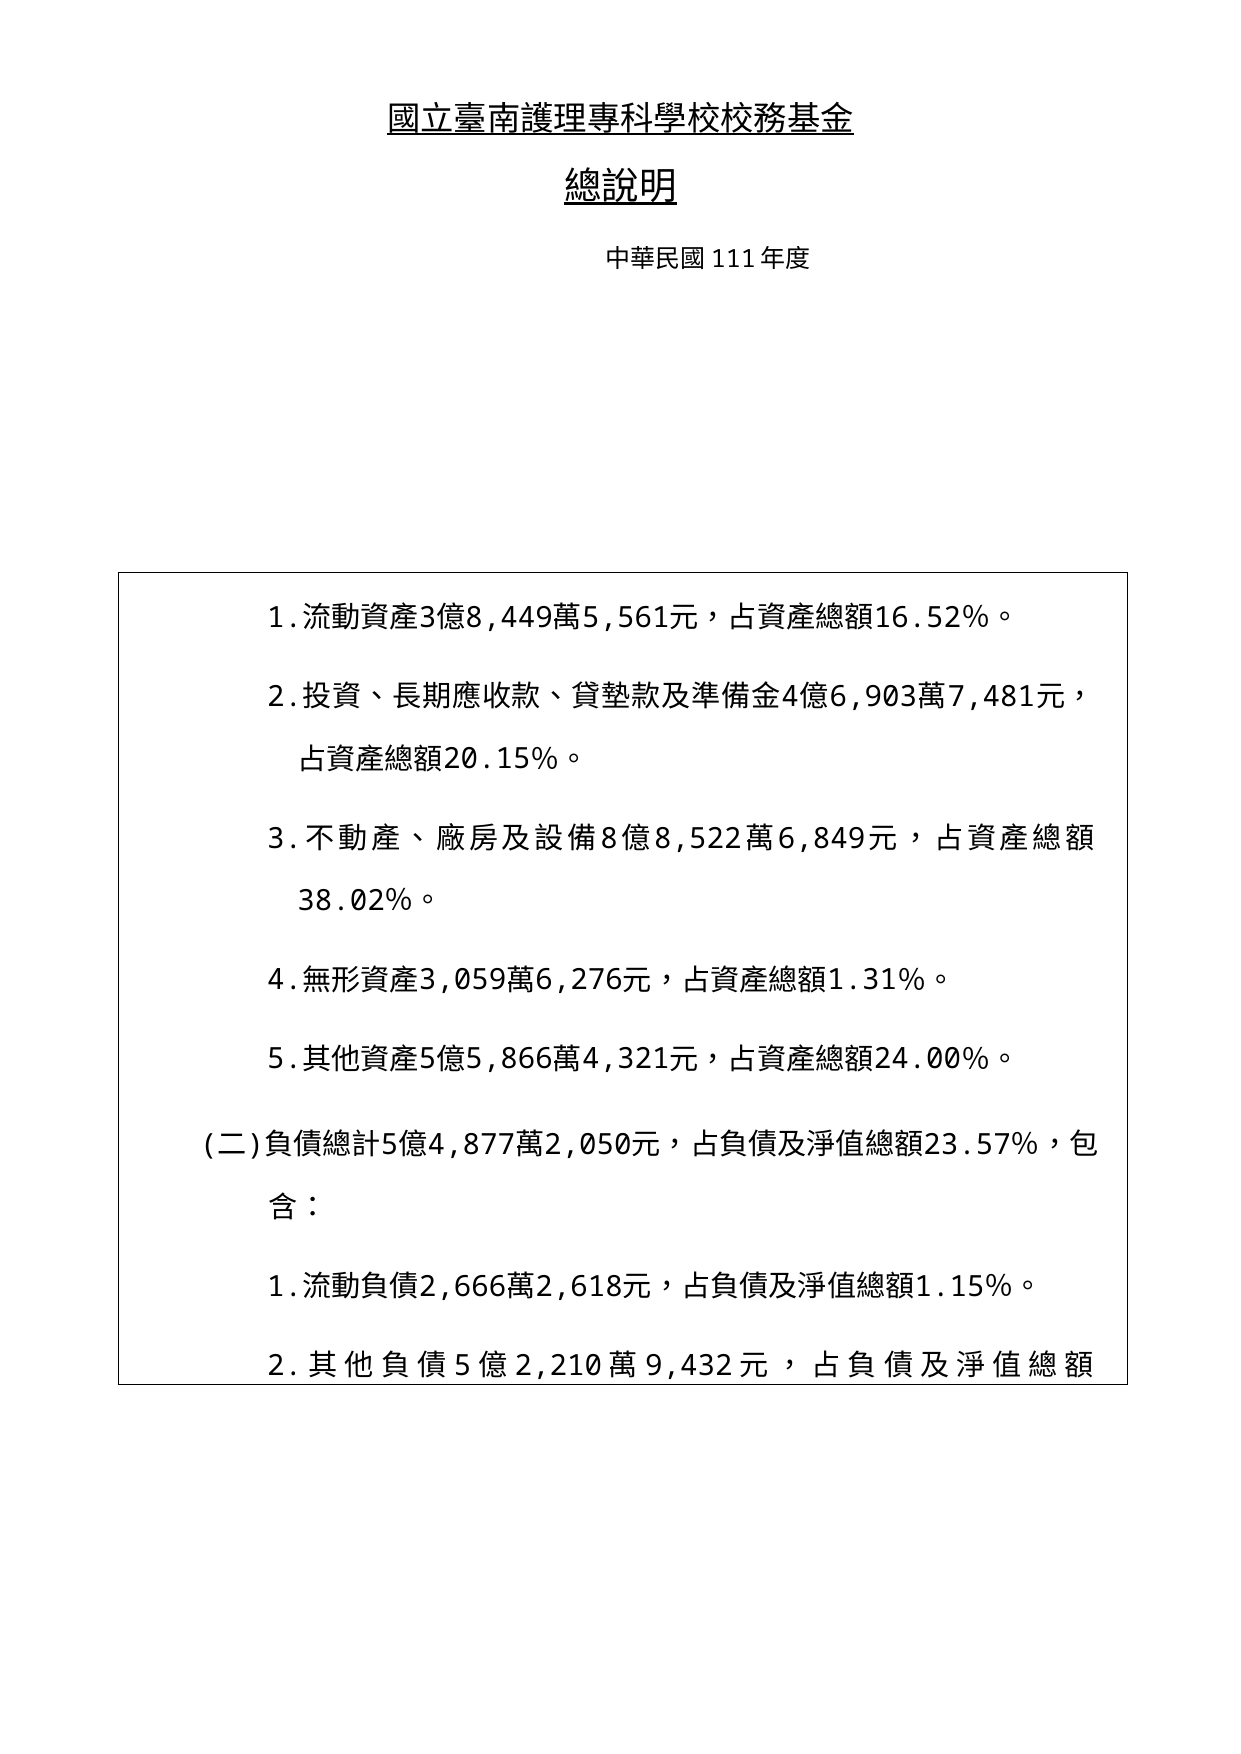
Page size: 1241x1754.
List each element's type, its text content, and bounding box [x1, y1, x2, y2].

table_header 一、業務計畫實施績效： (一)教學品質之提升： 建構優質化的教務資訊系統，適時維護、主動更新及添購教學設備以利教學活動進行。建立E化線上教學與學習環境，建置及推動課程地圖，並維護學生學習歷程檔案。持續推動跨域多元課程、微學分課程及全英語(EMI)課程，並訂定相關辦法。110學 年度第2學期期中考試全校學生不及格比率為53.5％，透過成績預警系統，進行學習成效不佳學生輔導。授課教師提供每週四小時課後輔導時間（office hours），以加強學生學習成效，使該學期總成績不及格比率降低為15.4％。 同時獎勵學業成績優秀學生，110學年度優秀學生受獎人次共212人次，合計獎金442,000元；獎勵優秀入學新生計畫，每年頒發「5 A獎5萬」及其他新生獎勵，111學年度共13名新生獲獎，合計獎金20萬元 (分期頒發)，以建立學習標竿，提升同儕學習成效。 111學年擴充Moodle教師上傳數位教材報表功能，並委外進行維運平台功能，以便師生使用與管理數位教材。 111年優化教學反應評量系統，便利教師查詢成績，以及提供數位化前15％優秀教師感謝函，藉此調整教材及教學法，以提升品質。此外本學年辦理教師研習（8場）並規劃多元主題如:精進創新、教學實踐研究案撰寫要點、雙語教學與多元評量等主題，擴展視野，引進教學新知與科技策略。 111年總計教師社群召集人(3位教師)，27位教師申請教學助理，並補助創新教學研究（5件）及數位教材製作（27人次教師），共計有59門課程及3,068人次受惠。學生經歷創新教學現場，學生反應接受度高的為技術影片、互動教材，理由是可於課後自主學習、增加課程熟悉度並多次複習，提升學習成效。另外，參與並獲得精進教學獎勵的教師，肯定參賽書面整理的經驗，並參與國立清華大學主辦【 2022 大學教師優良創新課程及教學競賽】獲全國佳作殊榮，藉由評審回饋，提升教材製作信心與視野。總之，獲得申請的創新教學相關計畫的教師反應能增加教師專業知能、教學技能及自我實現。參、餘絀撥補實況： (二)學術研究水準之提升： 積極推動各單位及教師與國內外相關學者或學術機構學術交流與合作，並辦理教師論文發表補助，獎勵教師論文或技術報告發表與升等，鼓勵教師自我成長，各教學小組組成讀書會及研究會，彼此分享教學與研究成果。 (三)與業界或學術界簽約發展實質合作夥伴關係，並推動已簽約之策略聯盟單位實質合作事項： 已與20間醫院、13間學校（含2間國外大學）、17間業界、社團法人台灣健康教育推廣協會暨臺南市護理師護士公會等單位簽訂合作夥伴關係，發展實質合作辦理產學合作計畫案計13件。 102~111年度教師簽訂廠商全額出資之產學研究案全校合計143件，總金額43,423,160元。其中化妝品應用科為102件，金額合計20,160,926元；老人服務事業科為27件，金額合計22,066,984元；護理科為14件，金額合計1,195,250元。其中產學研究案之合作夥伴包含：臺鹽公司、中油公司、SGS、工研院、菲蘇德美、法儂、綠祚、荷柏園、維格醫美、施舒雅、媚登峰、佐登妮思、名留、蘿蔓菲婚紗、獨角獸、耀然、昇宏、竹門、瑛誼綠科技、瑞格藥品、愛瑪妮生物科技、抱抱國際有限公司、財團法人高雄市私立基督教山地育幼院、高雄榮民總醫院臺南分院、臺灣護理學會、嘉義基督教醫院、衛福部、勞動部勞動力發展署雲嘉南分署、社團法人高雄市社會工作師公會、臺南市政府、財團法人高雄市華仁社會福利慈善基金會、永大書局有限公司、彰化縣婚禮設計服務人員職業工會、惠聖元企業社、財團法人樹河社會福利基金會附設悠然山莊安養中心、戴德森醫療財團法人嘉義基督教醫院、昕曜媄生醫股份有限公司、臺中市政府社會局、屏東縣政府等。 (四)落實學生實習教學，提升學生專業能力與證照錄取率： 促進學生優良實習品質，積極開闢優良實習場所，目前護理科有27個實習合作場所，化妝品應用科有35個實習合作場所，老人服務事業科有22個實習合作場所，讓學生實際參與實習工作，落實教育部校外實習計畫。為維護實習學生安全及權益，辦理學生實習體檢作業及意外醫療平安保險;另外，每學期由主管或導師、教師不定時訪視並關懷實習學生，並建立實習機構教學品質評核機制，以促進學生實習適應力與學習成效；充實校內技能病房設備，讓學生分組練習時，都有實作機會；定期舉辦校外醫院或長照機構參訪、研討，掌握社會脈動，提升學生護理師證照考取率，111年護理師證照通過率達81.93％；111年美容丙級技術士檢定考試通過率100％、美容乙級技術士檢定考試通過率91.23％、化學丙級技術士檢定考試通過率87.5％、化學乙級技術士檢定考試通過率63.64％、美國NAHA國際芳療師初階I國際芳療師認證通過率96.97％、加拿大VSBAM國際芳療師認證通過率100％、NCCA凝膠指甲初級技術師證通過率76.47％、NCCA美睫初級技術師證通過率91.67％、CEO國際禮儀公共關係分析師丙級通過率97.83％；111年老人服務事業科照顧服務員證照共計8名通過，通過率達100％，高考社會工作師證照通過3人，通過率20％。 (五)加強學生輔導工作，提升學生學習與成長： 有效建立學校行政單位與師生溝通管道，營造安全祥和之校園環境；推動學生自治，輔導學生成立各種學生自治團體及社團，透過社團活動與社區、志工服務，建立對社會的責任感，俾利學生之學習與成長；重視心理輔導，強化導師輔導功能，適時發現學生偏差或異常行為；並介入輔導；結合國防知性之旅參訪，拓展師生全民國防理念及防衛認知，並延展職涯規劃；強化品格素養，從新生入學即培養與深耕落實；強化體育教育和衛生保健教育，舉辦各項班際運動競賽活動，以培養團隊精神並加強體適能訓練，定期辦理健康促進活動及相關衛生教育之專題演講，提升學生照顧自己與他人之能力。 (六)加強校區各項建設，提升學習之優質環境： 本校目前總樓地板面積已達到48,909平方公尺，提供學生理論與實務結合的臨床實習環境，及足夠的師生教學研究空間，有效提升師生教學與學習之品質；另外亦提供適當的宿舍空間，以確保外地新生均能住進宿舍，並照顧經濟弱勢學生，使其能安心就學。本年度為因應原住民招生住宿需求，辦理校外購屋改建宿舍計畫，又持續辦理老舊冷氣汰換，以節約用電。 (七)提升圖書館資訊服務，強化網路設備效能及資訊安全，以支援教學： 強化以學術科(中心)為特色的核心館藏，配合學校高等教育深耕計畫、校務發展特色躍升計畫，訂購專業中西文紙本期刊102種、中西文資料庫7種，購置中西文圖書1,364冊、視聽資料227套，中文電子書173冊，維持各科(中心)相關圖書及期刊的穩定成長，強化健康照護與化妝品應用核心館藏，並持續建置智慧財產權、性別主流化及原住民族等特色館藏。參與國內5個資源共享聯盟，透過館際合作方式，提供文獻傳遞19件，館際借書166件，並採購共用性資料庫20種，提供全方位讀者服務。購置智慧行動版借書APP及智慧型門禁刷卡機，提供讀者便捷的即時服務，提昇服務品質與效能。辧理9場新生圖書館利用指導課程，6場圖書館電子資源利用課程，8場閱讀推廣活動，增進教學成效。 持續嚴密控管校園網路IP address使用，電腦病毒掃描及流量監控；加強資訊安全：郵件過濾器(Spam)授權購買、防毒軟體趨勢科技Trend Micro Education Suite(大專院校單項產品全校授權)及社交工程演練；持續加強資訊安全及推動校園資訊安全之觀念：辦理資訊安全及個人資料及教育訓練(線上)、個人資料事故應變演練暨與辦理教育訓練(線上)。持續維運虛擬平台：升級虛擬平台作業系統軟體、虛擬平台備份軟體(全部共一個軟體，依CPU數購買多份授權)。持續維護本校無障礙網頁。租用中華電信數據電路及hicloud雲儲存服務，以強化異地備份提升網路服務。汰換多媒體電腦教室(電腦教室三)40部電腦。 二、收支餘絀情形： (一)收入決算與收入預算比較情形： 1.業務收入：本年度決算數3億3,461萬7,797元，較預算數3億3,179萬4,000元，增加282萬3,797元，增加0.85％，差異原因分析如下： 學雜費收入：本年度決算數6,224萬5,148元，較預算數6,150萬元，增加74萬5,148元，增加1.21％。 學雜費減免(-)：本年度決算數672萬2,425元，較預算數680萬元，減少7萬7,575元，減少1.14％，主要係因申請學雜費減免之學生數較預計減少。 建教合作收入：本年度決算數1,378萬3,998元，較預算數800萬元，增加578萬3,998元，增加72.30％，主要係各類委辦計畫案收入較預計增加。 推廣教育收入：本年度決算數428萬2,080元，較預算數500萬元，減少71萬7,920元，減少14.36％，主要係因受疫情影響，課程減少開班，收入較預計減少。 學校教學研究補助收入：本年度決算數2億1,729萬3,000元，等於預算數2億1,729萬3,000元。 其他補助收入：本年度決算數4,367萬6,756元，較預算數4,678萬6,000元，減少310萬9,244元，減少6.65％，主要係教育部補助之計畫收入較預計減少。 雜項業務收入：本年度決算數5萬9,240元，較預算數1萬5,000元，增加4萬4,240元，增加294.93％，主要係辦理招生業務之收入較預計增加。 2.業務外收入：本年度決算數1,946萬759元，較預算數1,567萬元，增加379萬759元，增加24.19％，差異原因分析如下： 利息收入：本年度決算數687萬1,510元，較預算數556萬元，增加131萬1,510元，增加23.59％，主要係利率調升定期存款利息收入較預計增加。 資產使用及權利金收入：本年度決算數858萬5,644元，較預算數920萬元，減少61萬4,356元，減少6.68％，主要係學生住宿費收入較預計減少。 違規罰款收入：本年度決算數6,341元，較預算數10萬元，減少9萬3,659元，減少93.66％，主要係廠商違約金收入較預計減少。 受贈收入：本年度決算數334萬6,825元，較預算數51萬元，增加283萬6,825元，增加556.24％，主要係接受各界捐款收入較預計增加。 賠(補)償收入：本年度決算數3萬5,000元，較預算數0元，增加3萬5,000元，主要係遺失財產賠償收入較預計增加。 雜項收入：本年度決算數61萬5,439元，較預算數30萬元，增加31萬5,439元，增加105.15％，主要係收取成績單等收入較預計增加。 (二)支出決算與支出預算比較情形： 1.業務成本與費用：本年度決算數3億6,445萬4,118元，較預算數3億5,989萬4,000元，增加456萬118元，增加1.27％，差異原因分析如下： 教學研究及訓輔成本：本年度決算數2億5,597萬9,261元，較預算數2億5,966萬6,000元，減少368萬6,739元，減少1.42％，主要係用人費用之正式員額薪資較預算數減少。 建教合作成本：本年度決算數1,327萬1,236元，較預算數657萬6,000元，增加669萬5,236元，增加101.81％，主要係各類委辦計畫案收入較預計增加，成本相對增加。 推廣教育成本：本年度決算數291萬6,746元，較預算數311萬4,000元，減少19萬7,254元，減少6.33％，主要係因應防疫警戒，部分課程暫停開班，成本相對減少。 學生公費及獎勵金：本年度決算數3,125萬4,792元，較預算數2,571萬元，增加554萬4,792元，增加21.57％，主要係對學生之獎勵金及補助較預計增加。 管理及總務費用－管理費用及總務費用：本年度決算數6,097萬5,757元，較預算數6,481萬3,000元，減少383萬7,243元，減少5.92％，主要係不動產、廠房及設備折舊較預計減少。 其他業務費用－雜項業務費用：本年度決算數5萬6,326元，較預算數1萬5,000元，增加4萬1,326元，增加275.51％，主要係辦理招生業務之收入增加，相關費用相對增加。 2.業務外費用－雜項費用：本年度決算數1,228萬4,221元，較預算數1,236萬1,000元，減少7萬6,779元，減少0.62％，主要係學生宿舍相關支出減少。 (三)決算與預算餘絀比較情形： 1.業務賸餘(短絀)：本年度決算業務短絀2,983萬6,321元，較預算短絀數2,810萬元，增加短絀173萬6,321元，主要係建教合作成本增加。 2.業務外賸餘(短絀)：本年度決算業務外賸餘717萬6,538元，較預算賸餘數330萬9,000元，增加賸餘386萬7,538元，主要係受贈收入增加。 3.本期賸餘(短絀)：本年度決算短絀2,265萬9,783元，較預算短絀數2,479萬1,000元，減少短絀213萬1,217元，主要係建教合作收入增加。 三、餘絀撥補實況： 本期短絀2,265萬9,783元，前期未分配賸餘5,376萬5,168元，本年度未分配賸餘3,110萬5,385元，待填補之短絀0元。 四、現金流量結果： 本年度決算現金及約當現金淨減386萬4,486元，較預算現金及約當現金淨增3,393萬元，減少3,779萬4,486元，其原因如下： (一)業務活動之淨現金流入3,337萬4,536元，包含： 1.本年度決算短絀2,265萬9,783元。 2.利息收入之調整減列687萬1,510元。 3.調整項目6,189萬7,869元，包含： 折舊、減損及折耗4,701萬7,551元。 攤銷1,375萬1,944元。 其他淨減105萬6,127元。 流動資產淨增145萬3,817元。 流動負債淨增363萬8,318元。 4.收取利息100萬7,960元。 (二)投資活動之淨現金流出6,496萬9,968元，包含： 1.減少流動金融資產2億1,070萬元。 2.減少短期墊款8萬8,203元。 3.減少準備金206萬8,675元。 4.減少不動產、廠房及設備3,757元。 5.減少其他資產2,314元。 6.收取利息571萬1,481元。 7.增加投資2億5,970萬元。 8.增加不動產、廠房及設備1,713萬9,171元。 9.增加無形資產233萬3,879元。 10.增加其他資產315元。 (三)籌資活動之淨現金流入2,773萬946元，包含： 1.增加其他負債976萬8,450元。 2.增加基金2,822萬6,668元。 3.減少其他負債1,026萬4,172元。 (四)不影響現金流量之投資與籌資活動，包含： 1.退休離職準備金與應付退休及離職金因計息同額增加之金額9,638元。 2.退休離職準備金與應付退休及離職金因支付同額減少之金額3萬4,524元。 3.其他準備金與遞延收入同額增加之金額1萬元。 4.無形資產(圖像辨識軟體)與遞延收入同額增加之金額2,000萬元。 5.代管土地本年地價調升2,659元。 6.應付代管資產轉列受贈公積之金額179萬6,016元。 五、資產負債情況： (一)本年度決算資產總計23億2,802萬488元，包含： 1.流動資產3億8,449萬5,561元，占資產總額16.52％。 2.投資、長期應收款、貸墊款及準備金4億6,903萬7,481元，占資產總額20.15％。 3.不動產、廠房及設備8億8,522萬6,849元，占資產總額38.02％。 4.無形資產3,059萬6,276元，占資產總額1.31％。 5.其他資產5億5,866萬4,321元，占資產總額24.00％。 (二)負債總計5億4,877萬2,050元，占負債及淨值總額23.57％，包含： 1.流動負債2,666萬2,618元，占負債及淨值總額1.15％。 2.其他負債5億2,210萬9,432元，占負債及淨值總額22.43％。 (三)淨值總計17億7,924萬8,438元，占負債及淨值總額76.43％，包含： 1.基金15億3,434萬1,626元，占負債及淨值總額65.91％。 2.公積2億1,380萬1,427元，占負債及淨值總額9.18％。 3.累積賸餘3,110萬5,385元，占負債及淨值總額1.34％。 六、其他：無 一、業務活動之淨現金流入4,655萬3,638元，包含： (一)本年度決算賸餘54萬7,428元。 (二)調整非現金項目4,600萬6,210元，包含： 1.折舊及折耗2,945萬5,624元。 2.攤銷967萬753元。 3.其他淨減100萬5,580元。 4.流動資產淨減483萬4,904元。 5.流動負債淨增103萬9,349元。 二、投資活動之淨現金流出9,726萬2,228元，包含： (一)增加短期墊款196萬8,554元。 (二)增加固定資產5,429萬2,507元。 (三)增加無形資產49萬4,352元。 (四)增加遞延借項4,050萬6,815元。 三、融資活動之淨現金流入3,980萬625元，包含： (一)增加其他負債3,684萬1,333元。 (二)增加基金2,469萬5,000元。 (三)減少其他負債2,173萬5,708元。 四、不影響現金流量之投資與融資活動，包含： (一)受贈固定資產與受贈公積同額增加之金額429萬2,488元，包含： 1.機械及設備317萬6,761元。 2.交通及運輸設備23萬5,000元。 3.什項設備88萬727元。 (二)提列退撫基金使退休離職準備金及應付退休及離職金同額減少之數 29萬6,358元。 (三)以前年度購建中固定資產科目，於本次更正調整轉入固定資產科目數增加之金額7億925萬304元，包含： 1.土地改良物264萬6,059元。 2.房屋及建築6億1,801萬9,556元。 3.機械及設備1,731萬1,290元。 4.交通及運輸設備124萬2,832元。 5.什項設備7,003萬567元。 (四)其他準備金與受贈公積同額減少之金額1萬元，係動用留本獎助學金發放獎助學金。 (五)受贈無形資產與受贈公積同額增加之金額31萬9,000元，係教育部補助經費購置電腦軟體。 (六)應付代管資產轉列受贈公積數之金額179萬5,980元。 伍、資產負債情況： 一、本年度決算資產總計20億8,876萬4,254元，包含： (一)流動資產5億3,442萬728元，占資產總額25.59％。 (二)投資、長期應收款、貸墊款及準備金460萬6,711元，占資產總額0.22％。 (三)固定資產10億3,425萬6,769元，占資產總額49.52％。 (四)無形資產727萬7,279元，占資產總額0.35％。 (五)遞延借項1億58萬6,445元，占資產總額4.82％。 (六)其他資產4億761萬6,322元，占資產總額19.51％。 二、負債總計4億4,686萬5,758元，占負債及淨值總額21.39％，包含： (一)流動負債1,102萬9,700元，占負債及淨值總額0.53％。 (二)其他負債4億3,583萬6,058元，占負債及淨值總額20.87％。 三、淨值總計16億4,189萬8,496元，占負債及淨值總額78.61％，包含： (一)基金13億667萬9,860元，占負債及淨值總額62.56％。 (二)公積1億9,775萬2,348元，占負債及淨值總額9.47％。 (三)累積賸餘1億3,746萬6,288元，占負債及淨值總額6.58％。 陸、其他： 信託代理與保證資產(負債)科目：本年度決算數578萬1,258元。 參、餘絀撥補實況： 一、本年度決算賸餘之部計1億3,746萬6,288元，係本期賸餘54萬7,428元加前期未分配賸餘1億3,691萬8,860元。 二、本年度決算賸餘之部計1億3,746萬6,288元，較預算賸餘之部計1億3,906萬4,000元，減少賸餘159萬7,712元，減少1.14 ％，主要係決算本期賸餘較預算本期賸餘減少賸餘78萬6,572元及決算前期未分配賸餘較預算前期未分配賸餘減少賸餘81萬1,140元。 肆、現金流量結果： 本年度決算現金及約當現金淨減1,090萬7,965元，較預算現金及約當現金淨增5,691萬7,000元，減少6,782萬4,965元，減少119.16％，其原因如下： 一、業務活動之淨現金流入4,655萬3,638元，包含： (一)本年度決算賸餘54萬7,428元。 (二)調整非現金項目4,600萬6,210元，包含： 1.折舊及折耗2,945萬5,624元。 2.攤銷967萬753元。 3.其他淨減100萬5,580元。 4.流動資產淨減483萬4,904元。 5.流動負債淨增103萬9,349元。 二、投資活動之淨現金流出9,726萬2,228元，包含： (一)增加短期墊款196萬8,554元。 (二)增加固定資產5,429萬2,507元。 (三)增加無形資產49萬4,352元。 (四)增加遞延借項4,050萬6,815元。 三、融資活動之淨現金流入3,980萬625元，包含： (一)增加其他負債3,684萬1,333元。 (二)增加基金2,469萬5,000元。 (三)減少其他負債2,173萬5,708元。 四、不影響現金流量之投資與融資活動，包含： (一)受贈固定資產與受贈公積同額增加之金額429萬2,488元，包含： 1.機械及設備317萬6,761元。 2.交通及運輸設備23萬5,000元。 3.什項設備88萬727元。 (二)提列退撫基金使退休離職準備金及應付退休及離職金同額減少之數 29萬6,358元。 (三)以前年度購建中固定資產科目，於本次更正調整轉入固定資產科目數增加之金額7億925萬304元，包含： 1.土地改良物264萬6,059元。 2.房屋及建築6億1,801萬9,556元。 3.機械及設備1,731萬1,290元。 4.交通及運輸設備124萬2,832元。 5.什項設備7,003萬567元。 (四)其他準備金與受贈公積同額減少之金額1萬元，係動用留本獎助學金發放獎助學金。 (五)受贈無形資產與受贈公積同額增加之金額31萬9,000元，係教育部補助經費購置電腦軟體。 (六)應付代管資產轉列受贈公積數之金額179萬5,980元。 伍、資產負債情況： 一、本年度決算資產總計20億8,876萬4,254元，包含： (一)流動資產5億3,442萬728元，占資產總額25.59％。 (二)投資、長期應收款、貸墊款及準備金460萬6,711元，占資產總額0.22％。 (三)固定資產10億3,425萬6,769元，占資產總額49.52％。 (四)無形資產727萬7,279元，占資產總額0.35％。 (五)遞延借項1億58萬6,445元，占資產總額4.82％。 (六)其他資產4億761萬6,322元，占資產總額19.51％。 二、負債總計4億4,686萬5,758元，占負債及淨值總額21.39％，包含： (一)流動負債1,102萬9,700元，占負債及淨值總額0.53％。 (二)其他負債4億3,583萬6,058元，占負債及淨值總額20.87％。 三、淨值總計16億4,189萬8,496元，占負債及淨值總額78.61％，包含： (一)基金13億667萬9,860元，占負債及淨值總額62.56％。 (二)公積1億9,775萬2,348元，占負債及淨值總額9.47％。 (三)累積賸餘1億3,746萬6,288元，占負債及淨值總額6.58％。 陸、其他： 信託代理與保證資產(負債)科目：本年度決算數578萬1,258元。 參、餘絀撥補實況： 一、本年度決算賸餘之部計1億3,746萬6,288元，係本期賸餘54萬7,428元加前期未分配賸餘1億3,691萬8,860元。 二、本年度決算賸餘之部計1億3,746萬6,288元，較預算賸餘之部計1億3,906萬4,000元，減少賸餘159萬7,712元，減少1.14 ％，主要係決算本期賸餘較預算本期賸餘減少賸餘78萬6,572元及決算前期未分配賸餘較預算前期未分配賸餘減少賸餘81萬1,140元。 肆、現金流量結果： 本年度決算現金及約當現金淨減1,090萬7,965元，較預算現金及約當現金淨增5,691萬7,000元，減少6,782萬4,965元，減少119.16％，其原因如下： 一、業務活動之淨現金流入4,655萬3,638元，包含： (一)本年度決算賸餘54萬7,428元。 (二)調整非現金項目4,600萬6,210元，包含： 1.折舊及折耗2,945萬5,624元。 2.攤銷967萬753元。 3.其他淨減100萬5,580元。 4.流動資產淨減483萬4,904元。 5.流動負債淨增103萬9,349元。 二、投資活動之淨現金流出9,726萬2,228元，包含： (一)增加短期墊款196萬8,554元。 (二)增加固定資產5,429萬2,507元。 (三)增加無形資產49萬4,352元。 (四)增加遞延借項4,050萬6,815元。 三、融資活動之淨現金流入3,980萬625元，包含： (一)增加其他負債3,684萬1,333元。 (二)增加基金2,469萬5,000元。 (三)減少其他負債2,173萬5,708元。 四、不影響現金流量之投資與融資活動，包含： (一)受贈固定資產與受贈公積同額增加之金額429萬2,488元，包含： 1.機械及設備317萬6,761元。 2.交通及運輸設備23萬5,000元。 3.什項設備88萬727元。 (二)提列退撫基金使退休離職準備金及應付退休及離職金同額減少之數 29萬6,358元。 (三)以前年度購建中固定資產科目，於本次更正調整轉入固定資產科目數增加之金額7億925萬304元，包含： 1.土地改良物264萬6,059元。 2.房屋及建築6億1,801萬9,556元。 3.機械及設備1,731萬1,290元。 4.交通及運輸設備124萬2,832元。 5.什項設備7,003萬567元。 (四)其他準備金與受贈公積同額減少之金額1萬元，係動用留本獎助學金發放獎助學金。 (五)受贈無形資產與受贈公積同額增加之金額31萬9,000元，係教育部補助經費購置電腦軟體。 (六)應付代管資產轉列受贈公積數之金額179萬5,980元。 伍、資產負債情況： 一、本年度決算資產總計20億8,876萬4,254元，包含： (一)流動資產5億3,442萬728元，占資產總額25.59％。 (二)投資、長期應收款、貸墊款及準備金460萬6,711元，占資產總額0.22％。 (三)固定資產10億3,425萬6,769元，占資產總額49.52％。 (四)無形資產727萬7,279元，占資產總額0.35％。 (五)遞延借項1億58萬6,445元，占資產總額4.82％。 (六)其他資產4億761萬6,322元，占資產總額19.51％。 二、負債總計4億4,686萬5,758元，占負債及淨值總額21.39％，包含： (一)流動負債1,102萬9,700元，占負債及淨值總額0.53％。 (二)其他負債4億3,583萬6,058元，占負債及淨值總額20.87％。 三、淨值總計16億4,189萬8,496元，占負債及淨值總額78.61％，包含： (一)基金13億667萬9,860元，占負債及淨值總額62.56％。 (二)公積1億9,775萬2,348元，占負債及淨值總額9.47％。 (三)累積賸餘1億3,746萬6,288元，占負債及淨值總額6.58％。 陸、其他： 信託代理與保證資產(負債)科目：本年度決算數578萬1,258元。 [119, 573, 1127, 1384]
